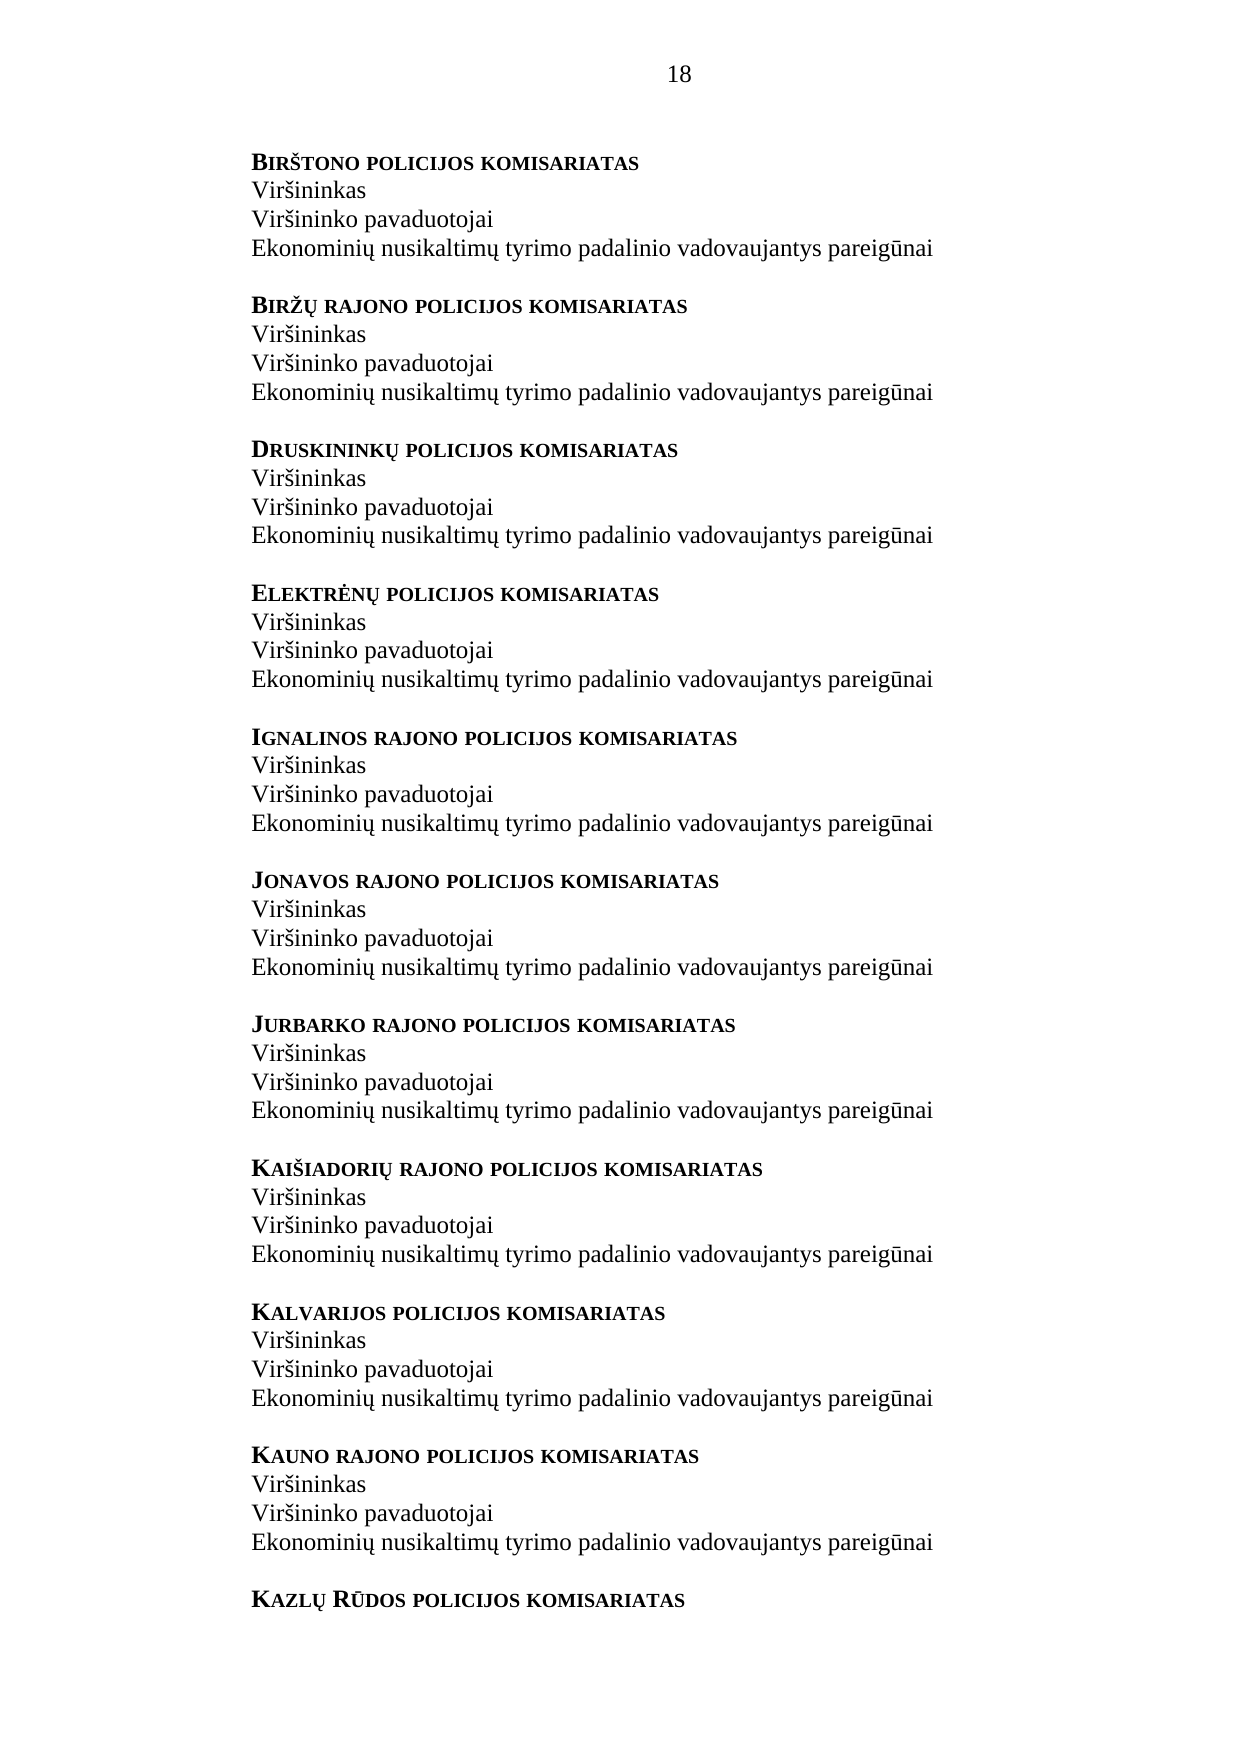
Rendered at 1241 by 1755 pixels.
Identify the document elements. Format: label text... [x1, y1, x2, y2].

text Ekonominių nusikaltimų tyrimo padalinio vadovaujantys pareigūnai [177, 952, 1181, 981]
text Kalvarijos policijos komisariatas [177, 1297, 1181, 1326]
text Viršininkas [177, 894, 1181, 923]
text Viršininkas [177, 319, 1181, 348]
text Ekonominių nusikaltimų tyrimo padalinio vadovaujantys pareigūnai [177, 1527, 1181, 1556]
text Ekonominių nusikaltimų tyrimo padalinio vadovaujantys pareigūnai [177, 664, 1181, 693]
text Viršininko pavaduotojai [177, 923, 1181, 952]
text Viršininko pavaduotojai [177, 492, 1181, 521]
text Viršininkas [177, 1038, 1181, 1067]
text Ekonominių nusikaltimų tyrimo padalinio vadovaujantys pareigūnai [177, 808, 1181, 837]
text Ekonominių nusikaltimų tyrimo padalinio vadovaujantys pareigūnai [177, 1239, 1181, 1268]
text Viršininkas [177, 176, 1181, 204]
text Viršininko pavaduotojai [177, 779, 1181, 808]
text Elektrėnų policijos komisariatas [177, 578, 1181, 607]
text Ekonominių nusikaltimų tyrimo padalinio vadovaujantys pareigūnai [177, 233, 1181, 262]
text Viršininko pavaduotojai [177, 1354, 1181, 1383]
text Biržų rajono policijos komisariatas [177, 291, 1181, 319]
text Ekonominių nusikaltimų tyrimo padalinio vadovaujantys pareigūnai [177, 377, 1181, 406]
text Jurbarko rajono policijos komisariatas [177, 1009, 1181, 1038]
text Jonavos rajono policijos komisariatas [177, 866, 1181, 894]
text Kazlų Rūdos policijos komisariatas [177, 1584, 1181, 1613]
text Kaišiadorių rajono policijos komisariatas [177, 1153, 1181, 1182]
text Viršininko pavaduotojai [177, 1067, 1181, 1096]
text Viršininkas [177, 1326, 1181, 1354]
text Ignalinos rajono policijos komisariatas [177, 722, 1181, 751]
text Ekonominių nusikaltimų tyrimo padalinio vadovaujantys pareigūnai [177, 521, 1181, 549]
text Birštono policijos komisariatas [177, 147, 1181, 176]
text Viršininko pavaduotojai [177, 636, 1181, 664]
text Viršininkas [177, 1182, 1181, 1211]
text Viršininkas [177, 1469, 1181, 1498]
text Ekonominių nusikaltimų tyrimo padalinio vadovaujantys pareigūnai [177, 1096, 1181, 1124]
text Viršininko pavaduotojai [177, 1211, 1181, 1239]
text Viršininko pavaduotojai [177, 204, 1181, 233]
text Druskininkų policijos komisariatas [177, 434, 1181, 463]
text Ekonominių nusikaltimų tyrimo padalinio vadovaujantys pareigūnai [177, 1383, 1181, 1412]
text Viršininkas [177, 607, 1181, 636]
text Viršininko pavaduotojai [177, 348, 1181, 377]
text Viršininkas [177, 463, 1181, 492]
text Viršininko pavaduotojai [177, 1498, 1181, 1527]
text Kauno rajono policijos komisariatas [177, 1441, 1181, 1469]
text Viršininkas [177, 751, 1181, 779]
